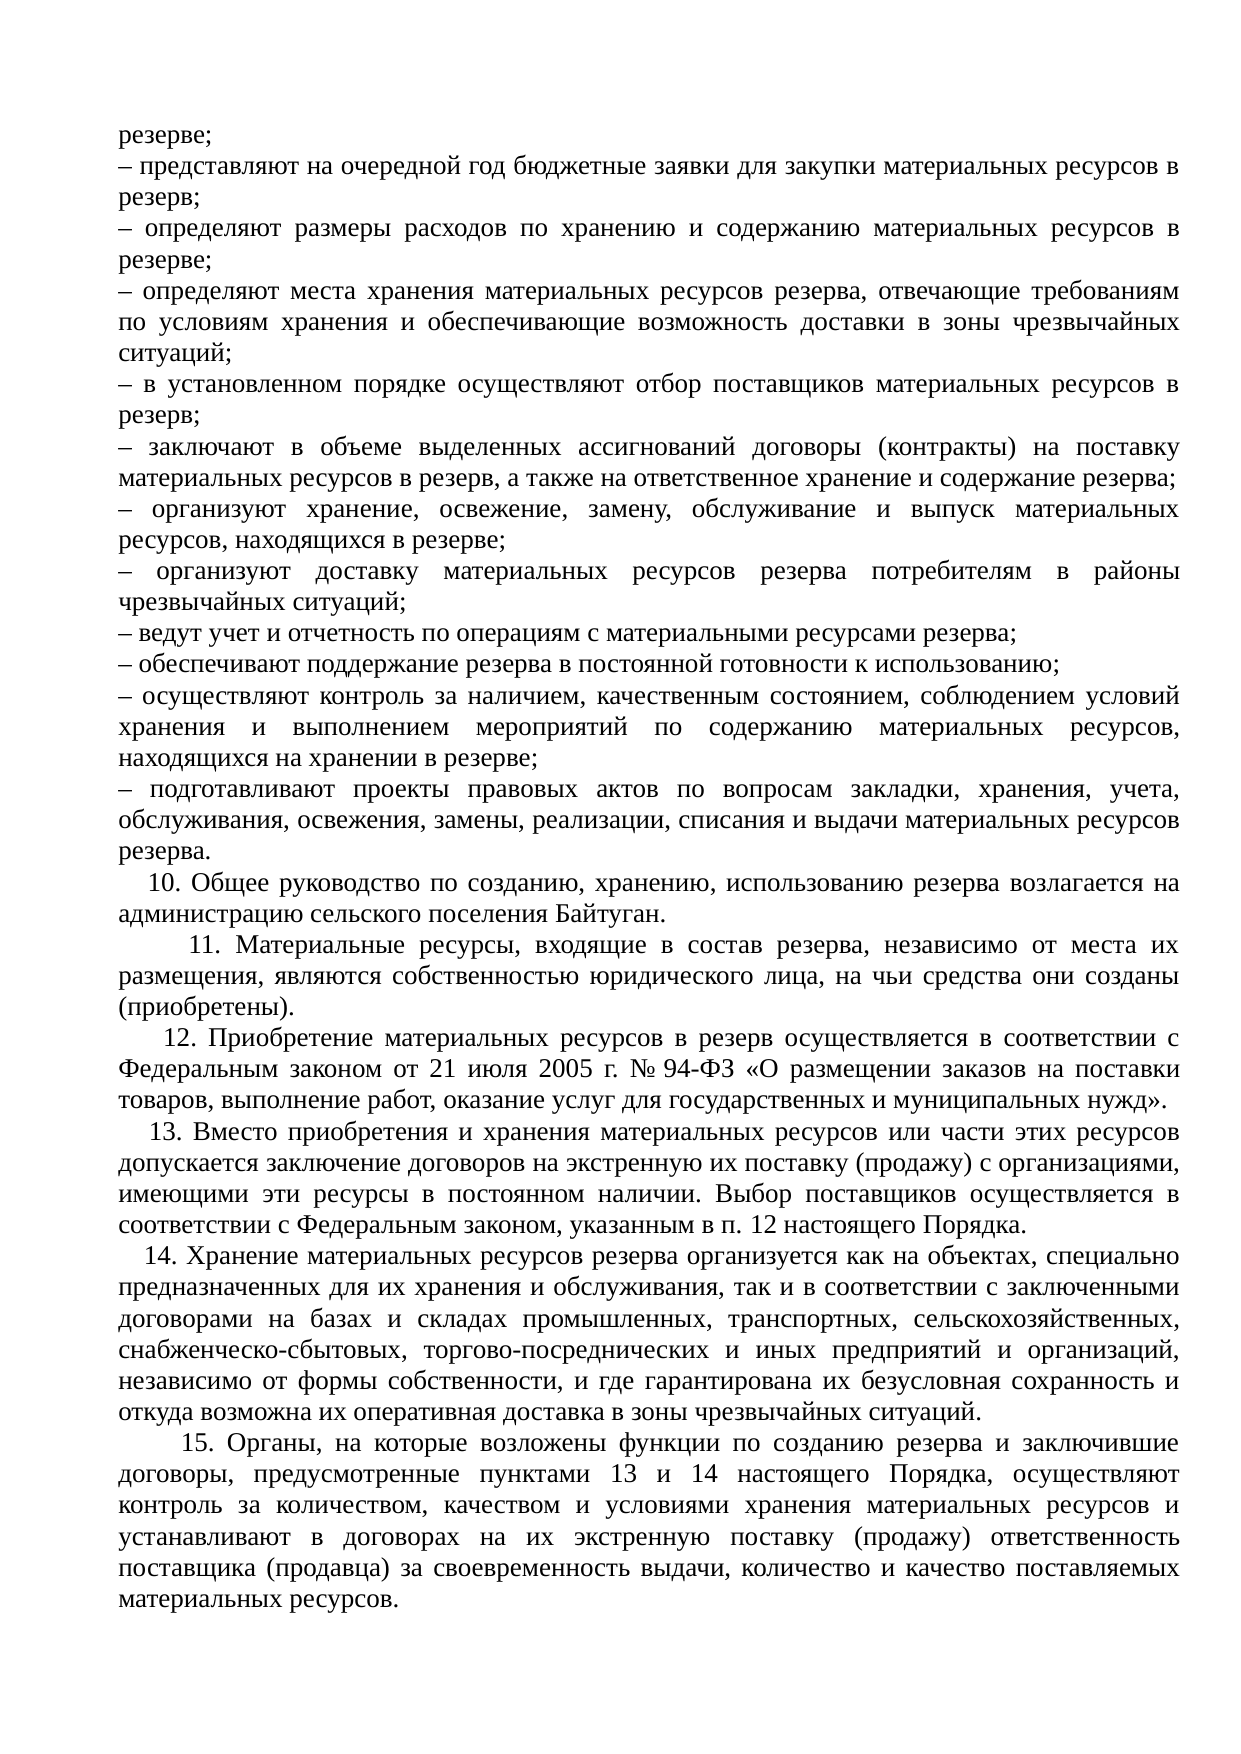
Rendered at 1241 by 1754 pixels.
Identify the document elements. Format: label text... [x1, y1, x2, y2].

text 10. Общее руководство по созданию, хранению, использованию резерва возлагается на администрацию сельского поселения Байтуган. [118, 866, 1181, 928]
text – определяют размеры расходов по хранению и содержанию материальных ресурсов в резерве; [118, 212, 1181, 274]
text – заключают в объеме выделенных ассигнований договоры (контракты) на поставку материальных ресурсов в резерв, а также на ответственное хранение и содержание резерва; [118, 429, 1181, 492]
text – определяют места хранения материальных ресурсов резерва, отвечающие требованиям по условиям хранения и обеспечивающие возможность доставки в зоны чрезвычайных ситуаций; [118, 274, 1181, 367]
text – в установленном порядке осуществляют отбор поставщиков материальных ресурсов в резерв; [118, 367, 1181, 429]
text – подготавливают проекты правовых актов по вопросам закладки, хранения, учета, обслуживания, освежения, замены, реализации, списания и выдачи материальных ресурсов резерва. [118, 772, 1181, 866]
text 15. Органы, на которые возложены функции по созданию резерва и заключившие договоры, предусмотренные пунктами 13 и 14 настоящего Порядка, осуществляют контроль за количеством, качеством и условиями хранения материальных ресурсов и устанавливают в договорах на их экстренную поставку (продажу) ответственность поставщика (продавца) за своевременность выдачи, количество и качество поставляемых материальных ресурсов. [118, 1426, 1181, 1613]
text 13. Вместо приобретения и хранения материальных ресурсов или части этих ресурсов допускается заключение договоров на экстренную их поставку (продажу) с организациями, имеющими эти ресурсы в постоянном наличии. Выбор поставщиков осуществляется в соответствии с Федеральным законом, указанным в п. 12 настоящего Порядка. [118, 1115, 1181, 1239]
text 14. Хранение материальных ресурсов резерва организуется как на объектах, специально предназначенных для их хранения и обслуживания, так и в соответствии с заключенными договорами на базах и складах промышленных, транспортных, сельскохозяйственных, снабженческо-сбытовых, торгово-посреднических и иных предприятий и организаций, независимо от формы собственности, и где гарантирована их безусловная сохранность и откуда возможна их оперативная доставка в зоны чрезвычайных ситуаций. [118, 1239, 1181, 1426]
text – организуют доставку материальных ресурсов резерва потребителям в районы чрезвычайных ситуаций; [118, 554, 1181, 616]
text – обеспечивают поддержание резерва в постоянной готовности к использованию; [118, 648, 1181, 679]
text 12. Приобретение материальных ресурсов в резерв осуществляется в соответствии с Федеральным законом от 21 июля 2005 г. № 94-ФЗ «О размещении заказов на поставки товаров, выполнение работ, оказание услуг для государственных и муниципальных нужд». [118, 1021, 1181, 1115]
text резерве; [118, 118, 1181, 149]
text – организуют хранение, освежение, замену, обслуживание и выпуск материальных ресурсов, находящихся в резерве; [118, 492, 1181, 554]
text 11. Материальные ресурсы, входящие в состав резерва, независимо от места их размещения, являются собственностью юридического лица, на чьи средства они созданы (приобретены). [118, 928, 1181, 1021]
text – представляют на очередной год бюджетные заявки для закупки материальных ресурсов в резерв; [118, 149, 1181, 212]
text – ведут учет и отчетность по операциям с материальными ресурсами резерва; [118, 616, 1181, 648]
text – осуществляют контроль за наличием, качественным состоянием, соблюдением условий хранения и выполнением мероприятий по содержанию материальных ресурсов, находящихся на хранении в резерве; [118, 679, 1181, 772]
